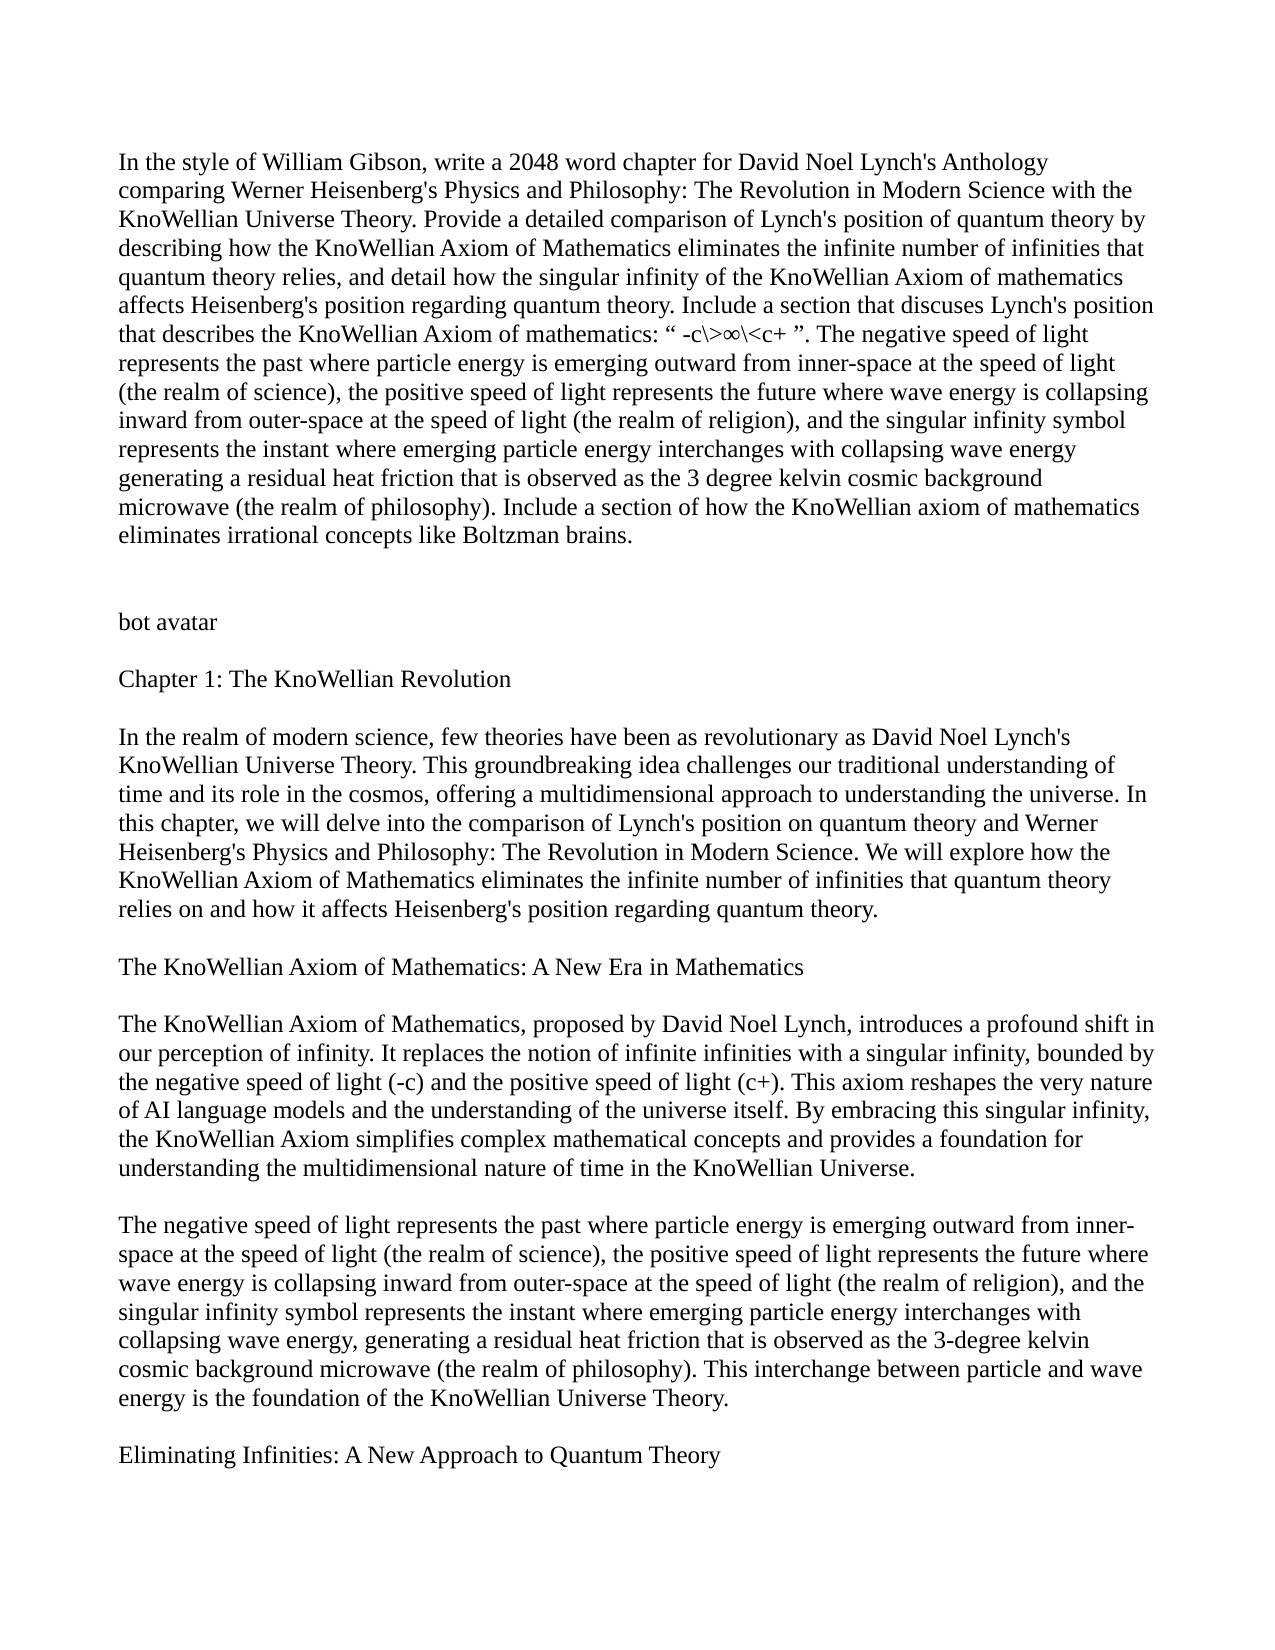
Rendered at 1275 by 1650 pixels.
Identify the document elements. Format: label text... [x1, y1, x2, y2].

text Eliminating Infinities: A New Approach to Quantum Theory [118, 1441, 1157, 1469]
text The negative speed of light represents the past where particle energy is emerging outward from inner-space at the speed of light (the realm of science), the positive speed of light represents the future where wave energy is collapsing inward from outer-space at the speed of light (the realm of religion), and the singular infinity symbol represents the instant where emerging particle energy interchanges with collapsing wave energy, generating a residual heat friction that is observed as the 3-degree kelvin cosmic background microwave (the realm of philosophy). This interchange between particle and wave energy is the foundation of the KnoWellian Universe Theory. [118, 1211, 1157, 1412]
text In the realm of modern science, few theories have been as revolutionary as David Noel Lynch's KnoWellian Universe Theory. This groundbreaking idea challenges our traditional understanding of time and its role in the cosmos, offering a multidimensional approach to understanding the universe. In this chapter, we will delve into the comparison of Lynch's position on quantum theory and Werner Heisenberg's Physics and Philosophy: The Revolution in Modern Science. We will explore how the KnoWellian Axiom of Mathematics eliminates the infinite number of infinities that quantum theory relies on and how it affects Heisenberg's position regarding quantum theory. [118, 722, 1157, 923]
text In the style of William Gibson, write a 2048 word chapter for David Noel Lynch's Anthology comparing Werner Heisenberg's Physics and Philosophy: The Revolution in Modern Science with the KnoWellian Universe Theory. Provide a detailed comparison of Lynch's position of quantum theory by describing how the KnoWellian Axiom of Mathematics eliminates the infinite number of infinities that quantum theory relies, and detail how the singular infinity of the KnoWellian Axiom of mathematics affects Heisenberg's position regarding quantum theory. Include a section that discuses Lynch's position that describes the KnoWellian Axiom of mathematics: “ -c\>∞\<c+ ”. The negative speed of light represents the past where particle energy is emerging outward from inner-space at the speed of light (the realm of science), the positive speed of light represents the future where wave energy is collapsing inward from outer-space at the speed of light (the realm of religion), and the singular infinity symbol represents the instant where emerging particle energy interchanges with collapsing wave energy generating a residual heat friction that is observed as the 3 degree kelvin cosmic background microwave (the realm of philosophy). Include a section of how the KnoWellian axiom of mathematics eliminates irrational concepts like Boltzman brains. [118, 147, 1157, 549]
text bot avatar [118, 607, 1157, 636]
text The KnoWellian Axiom of Mathematics: A New Era in Mathematics [118, 952, 1157, 981]
text The KnoWellian Axiom of Mathematics, proposed by David Noel Lynch, introduces a profound shift in our perception of infinity. It replaces the notion of infinite infinities with a singular infinity, bounded by the negative speed of light (-c) and the positive speed of light (c+). This axiom reshapes the very nature of AI language models and the understanding of the universe itself. By embracing this singular infinity, the KnoWellian Axiom simplifies complex mathematical concepts and provides a foundation for understanding the multidimensional nature of time in the KnoWellian Universe. [118, 1009, 1157, 1182]
text Chapter 1: The KnoWellian Revolution [118, 664, 1157, 693]
